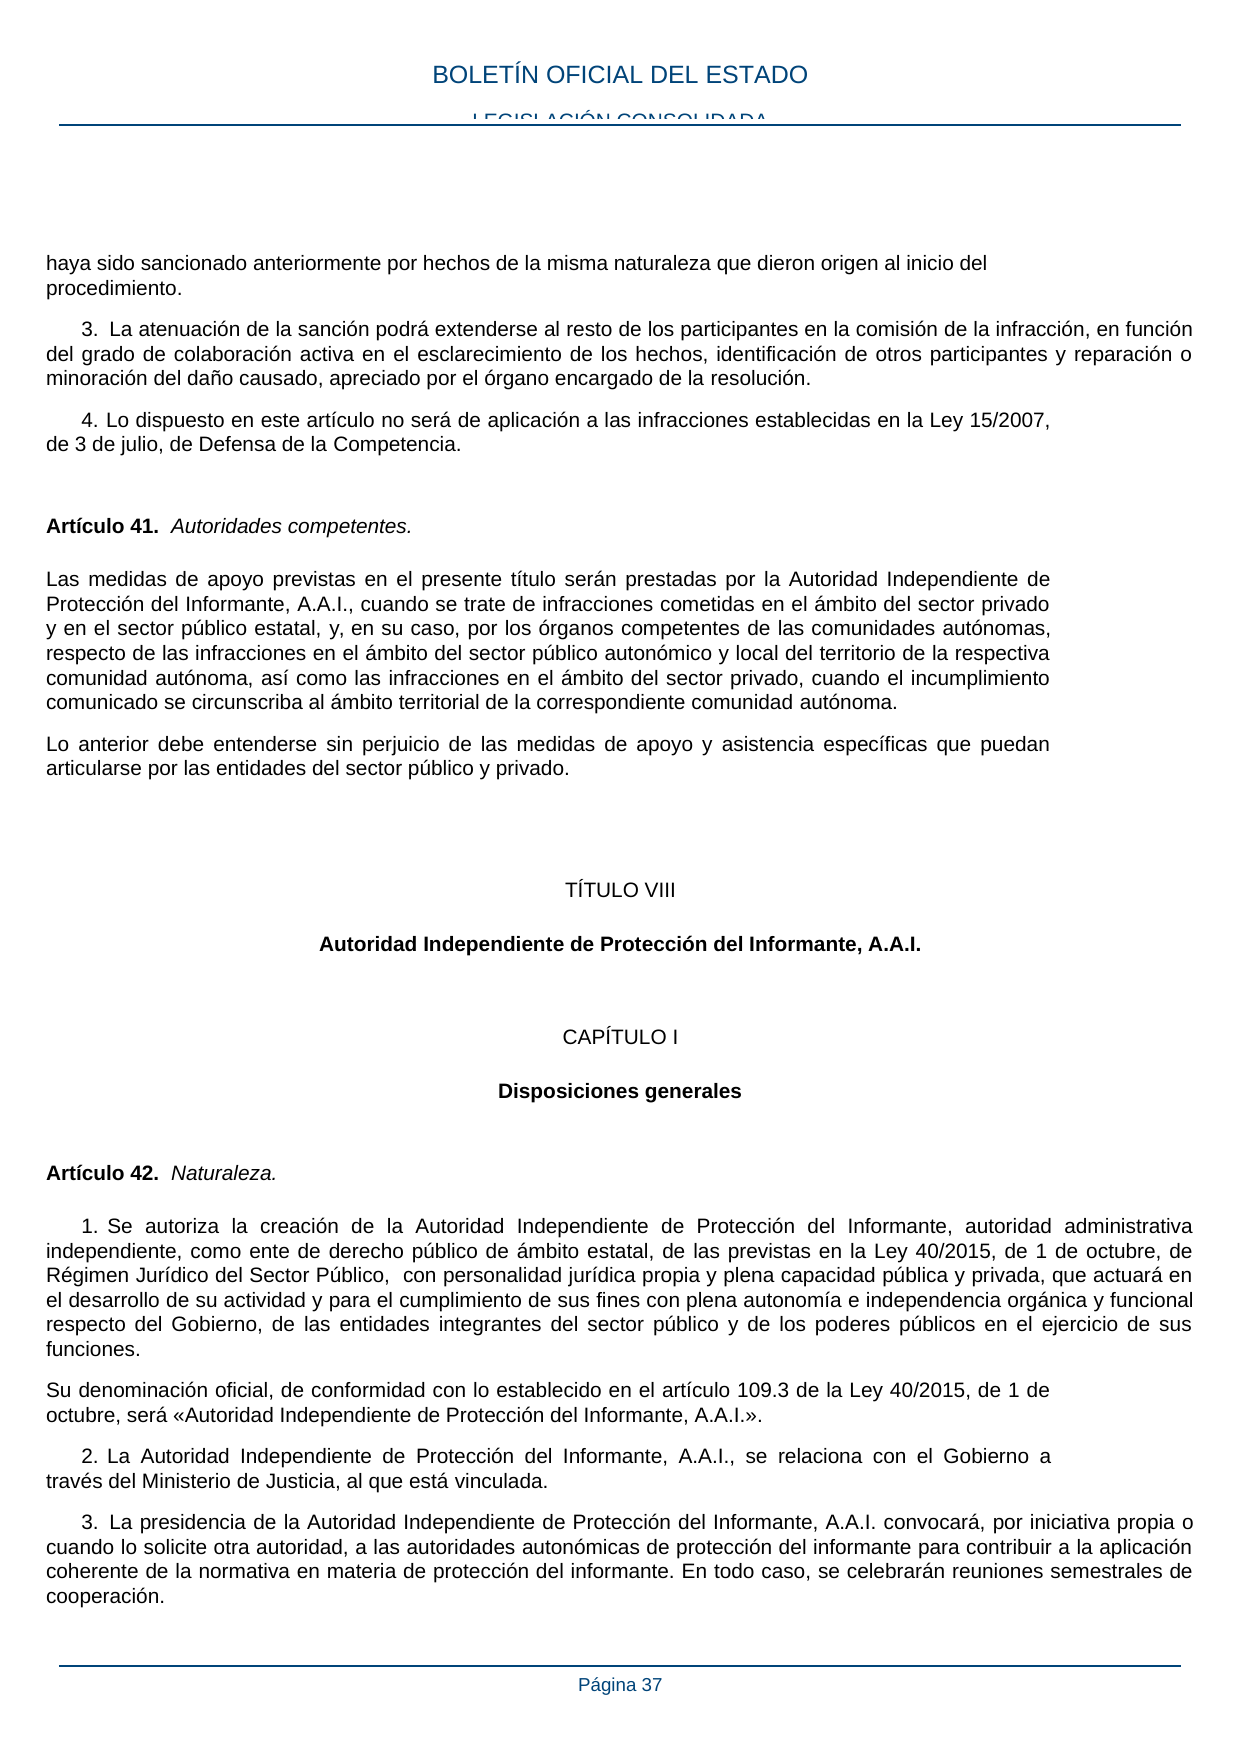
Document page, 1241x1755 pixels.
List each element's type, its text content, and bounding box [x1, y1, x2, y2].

text Lo anterior debe entenderse sin perjuicio de las medidas de apoyo y asistencia específicas que puedan articularse por las entidades del sector público y privado. [46, 731, 1052, 780]
text CAPÍTULO I [423, 1025, 818, 1049]
text Su denominación oficial, de conformidad con lo establecido en el artículo 109.3 de la Ley 40/2015, de 1 de octubre, será «Autoridad Independiente de Protección del Informante, A.A.I.». [46, 1378, 1052, 1427]
subtitle Autoridad Independiente de Protección del Informante, A.A.I. [317, 931, 924, 955]
text haya sido sancionado anteriormente por hechos de la misma naturaleza que dieron origen al inicio del procedimiento. [46, 251, 1052, 299]
subtitle Disposiciones generales [498, 1078, 1195, 1102]
text TÍTULO VIII [423, 878, 818, 902]
list Se autoriza la creación de la Autoridad Independiente de Protección del Informante, autoridad administrativa independiente, como ente de derecho público de ámbito estatal, de las previstas en la Ley 40/2015, de 1 de octubre, de Régimen Jurídico del Sector Público, con personalidad jurídica propia y plena capacidad pública y privada, que actuará en el desarrollo de su actividad y para el cumplimiento de sus fines con plena autonomía e independencia orgánica y funcional respecto del Gobierno, de las entidades integrantes del sector público y de los poderes públicos en el ejercicio de sus funciones. [46, 1214, 1195, 1361]
list La Autoridad Independiente de Protección del Informante, A.A.I., se relaciona con el Gobierno a través del Ministerio de Justicia, al que está vinculada. [46, 1444, 1052, 1493]
text Las medidas de apoyo previstas en el presente título serán prestadas por la Autoridad Independiente de Protección del Informante, A.A.I., cuando se trate de infracciones cometidas en el ámbito del sector privado y en el sector público estatal, y, en su caso, por los órganos competentes de las comunidades autónomas, respecto de las infracciones en el ámbito del sector público autonómico y local del territorio de la respectiva comunidad autónoma, así como las infracciones en el ámbito del sector privado, cuando el incumplimiento comunicado se circunscriba al ámbito territorial de la correspondiente comunidad autónoma. [46, 567, 1052, 714]
list La presidencia de la Autoridad Independiente de Protección del Informante, A.A.I. convocará, por iniciativa propia o cuando lo solicite otra autoridad, a las autoridades autonómicas de protección del informante para contribuir a la aplicación coherente de la normativa en materia de protección del informante. En todo caso, se celebrarán reuniones semestrales de cooperación. [46, 1510, 1195, 1608]
list La atenuación de la sanción podrá extenderse al resto de los participantes en la comisión de la infracción, en función del grado de colaboración activa en el esclarecimiento de los hechos, identificación de otros participantes y reparación o minoración del daño causado, apreciado por el órgano encargado de la resolución. [46, 317, 1195, 390]
text Artículo 42. Naturaleza. [46, 1160, 1195, 1184]
text Artículo 41. Autoridades competentes. [46, 514, 1195, 538]
list Lo dispuesto en este artículo no será de aplicación a las infracciones establecidas en la Ley 15/2007, de 3 de julio, de Defensa de la Competencia. [46, 407, 1052, 456]
